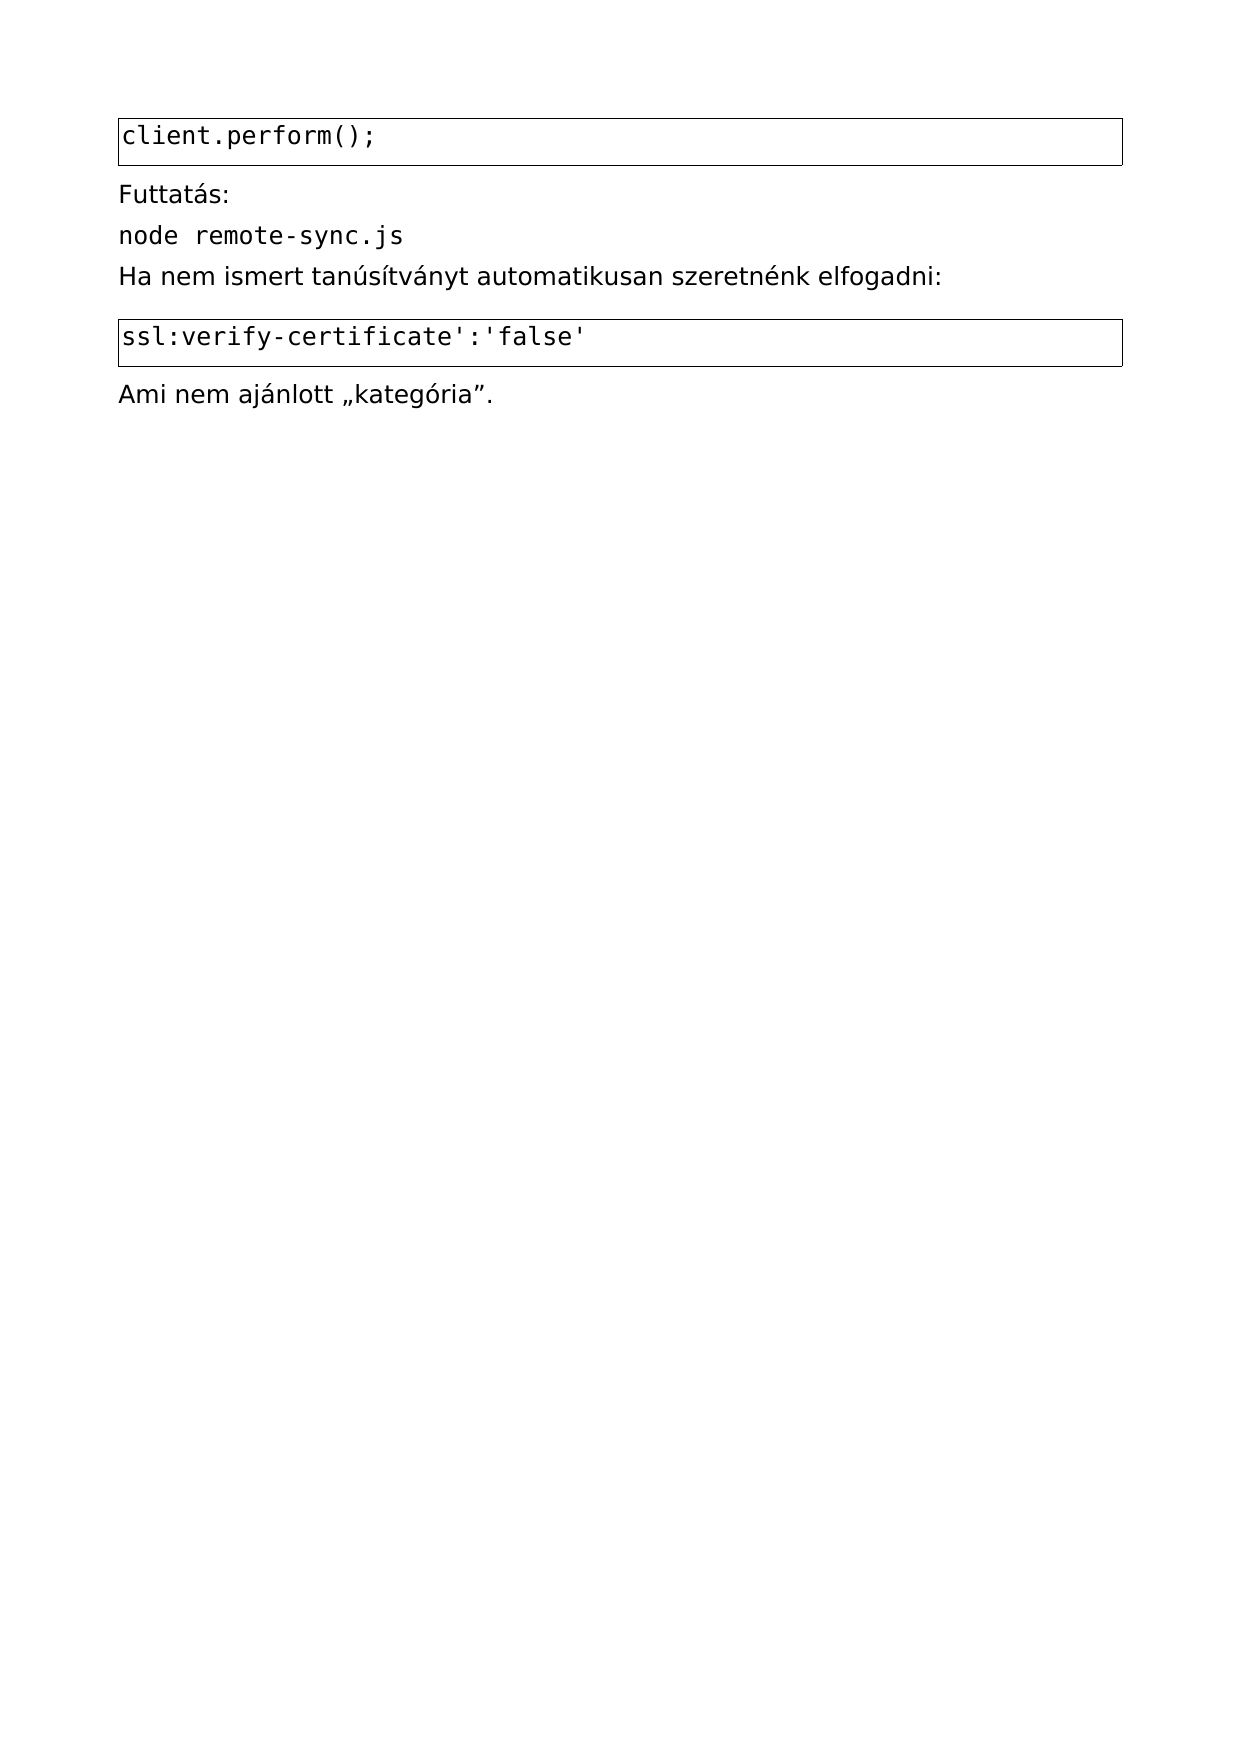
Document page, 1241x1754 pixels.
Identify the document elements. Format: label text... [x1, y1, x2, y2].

text Ami nem ajánlott „kategória”. [118, 381, 1122, 410]
text node remote-sync.js [118, 222, 1122, 251]
table_header client.perform(); [119, 119, 1122, 165]
text Futtatás: [118, 180, 1122, 209]
table_header ssl:verify-certificate':'false' [119, 320, 1122, 366]
text Ha nem ismert tanúsítványt automatikusan szeretnénk elfogadni: [118, 262, 1122, 292]
